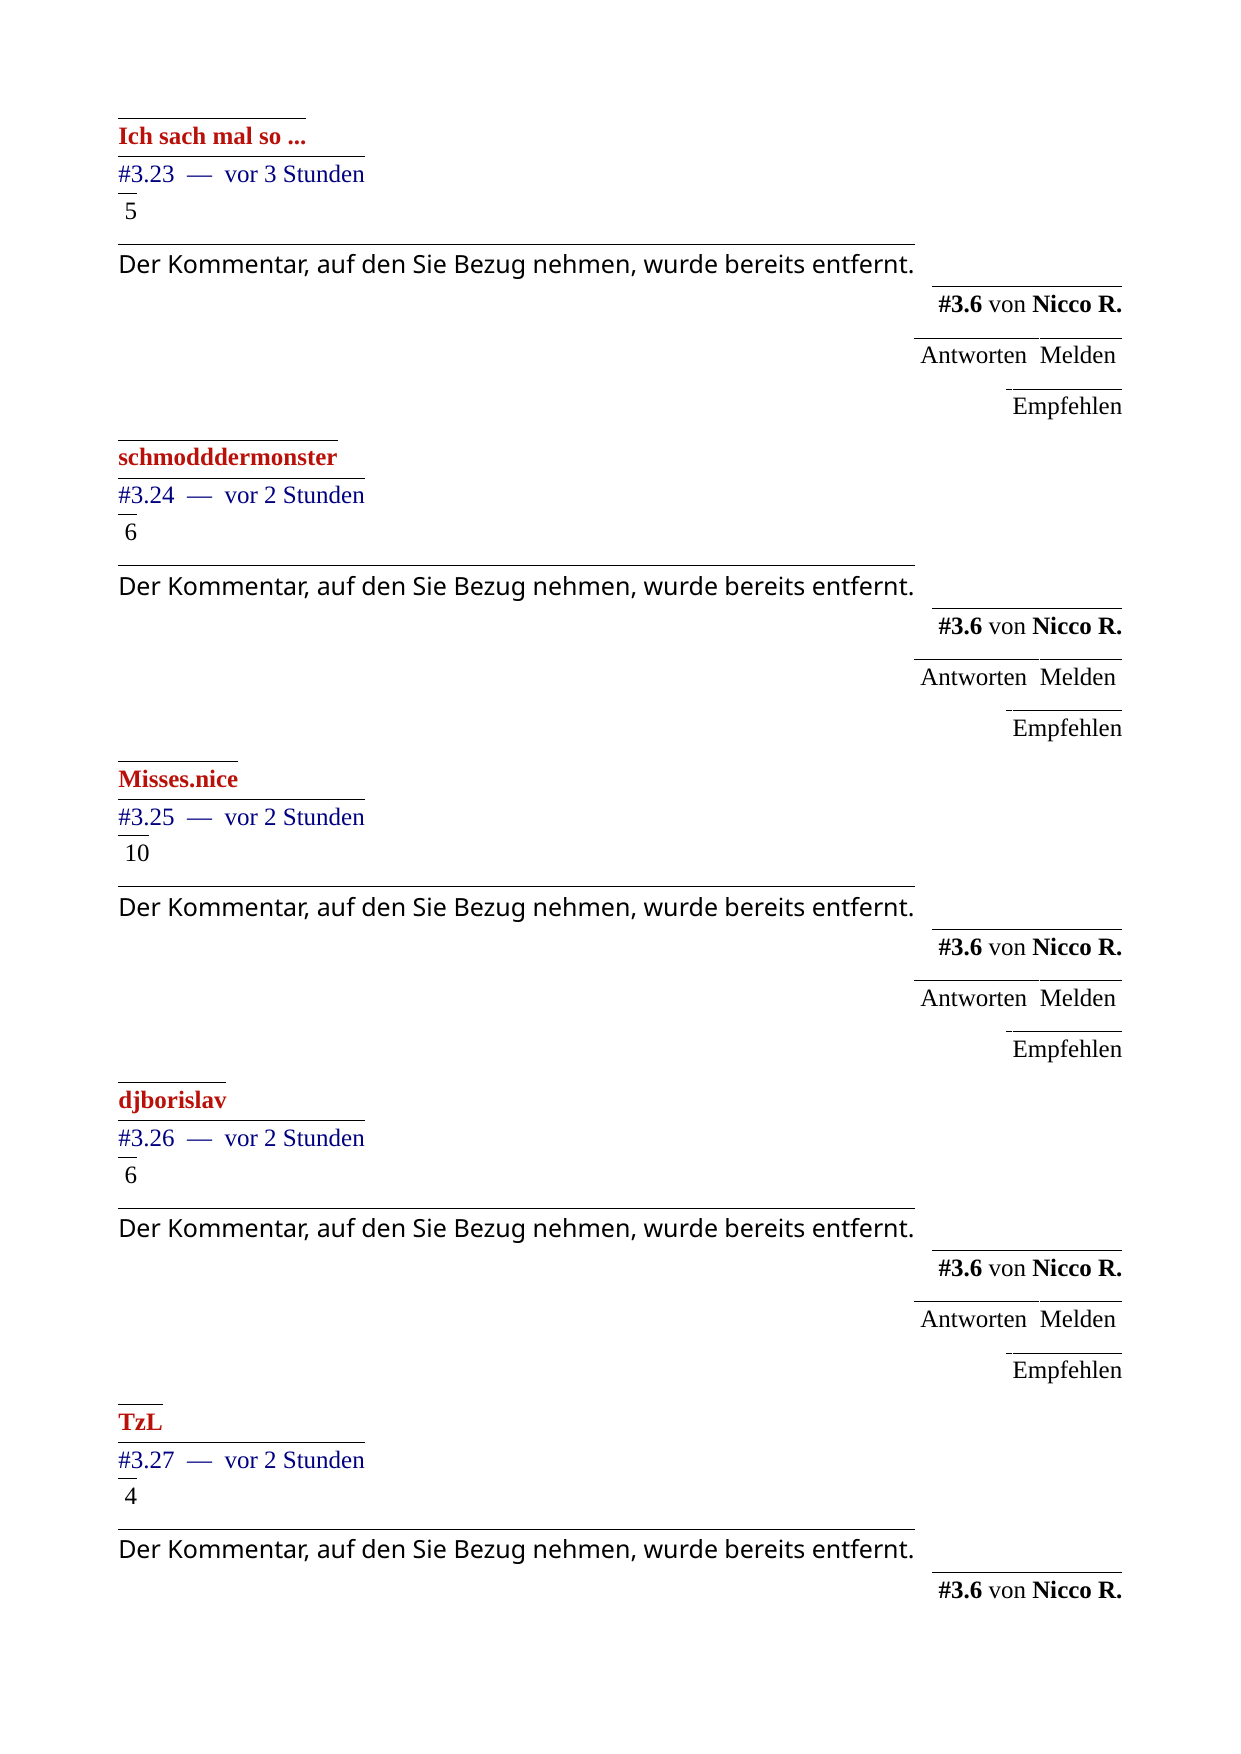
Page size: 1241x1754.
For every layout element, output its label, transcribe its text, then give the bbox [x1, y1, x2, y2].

text #3.27 — vor 2 Stunden [118, 1442, 1122, 1473]
text #3.23 — vor 3 Stunden [118, 156, 1122, 188]
text Empfehlen [118, 388, 1122, 420]
text #3.24 — vor 2 Stunden [118, 478, 1122, 509]
text #3.26 — vor 2 Stunden [118, 1120, 1122, 1152]
subtitle Ich sach mal so ... [118, 118, 1122, 150]
text Der Kommentar, auf den Sie Bezug nehmen, wurde bereits entfernt. [118, 886, 1122, 923]
text #3.6 von Nicco R. [118, 1250, 1122, 1282]
text 4 [118, 1478, 1122, 1510]
text 10 [118, 835, 1122, 867]
text Empfehlen [118, 710, 1122, 742]
subtitle TzL [118, 1403, 1122, 1435]
text #3.6 von Nicco R. [118, 608, 1122, 639]
text Empfehlen [118, 1352, 1122, 1384]
text #3.6 von Nicco R. [118, 1572, 1122, 1603]
text Antworten Melden [118, 659, 1122, 691]
text #3.6 von Nicco R. [118, 929, 1122, 961]
text 5 [118, 193, 1122, 224]
text Der Kommentar, auf den Sie Bezug nehmen, wurde bereits entfernt. [118, 1529, 1122, 1566]
text Der Kommentar, auf den Sie Bezug nehmen, wurde bereits entfernt. [118, 565, 1122, 602]
text Antworten Melden [118, 980, 1122, 1012]
text Der Kommentar, auf den Sie Bezug nehmen, wurde bereits entfernt. [118, 244, 1122, 281]
text Antworten Melden [118, 1301, 1122, 1333]
text Der Kommentar, auf den Sie Bezug nehmen, wurde bereits entfernt. [118, 1208, 1122, 1245]
text #3.25 — vor 2 Stunden [118, 799, 1122, 831]
subtitle Misses.nice [118, 761, 1122, 793]
text 6 [118, 1157, 1122, 1188]
subtitle djborislav [118, 1082, 1122, 1114]
text #3.6 von Nicco R. [118, 286, 1122, 318]
text Antworten Melden [118, 337, 1122, 369]
text 6 [118, 514, 1122, 546]
subtitle schmodddermonster [118, 439, 1122, 471]
text Empfehlen [118, 1031, 1122, 1063]
